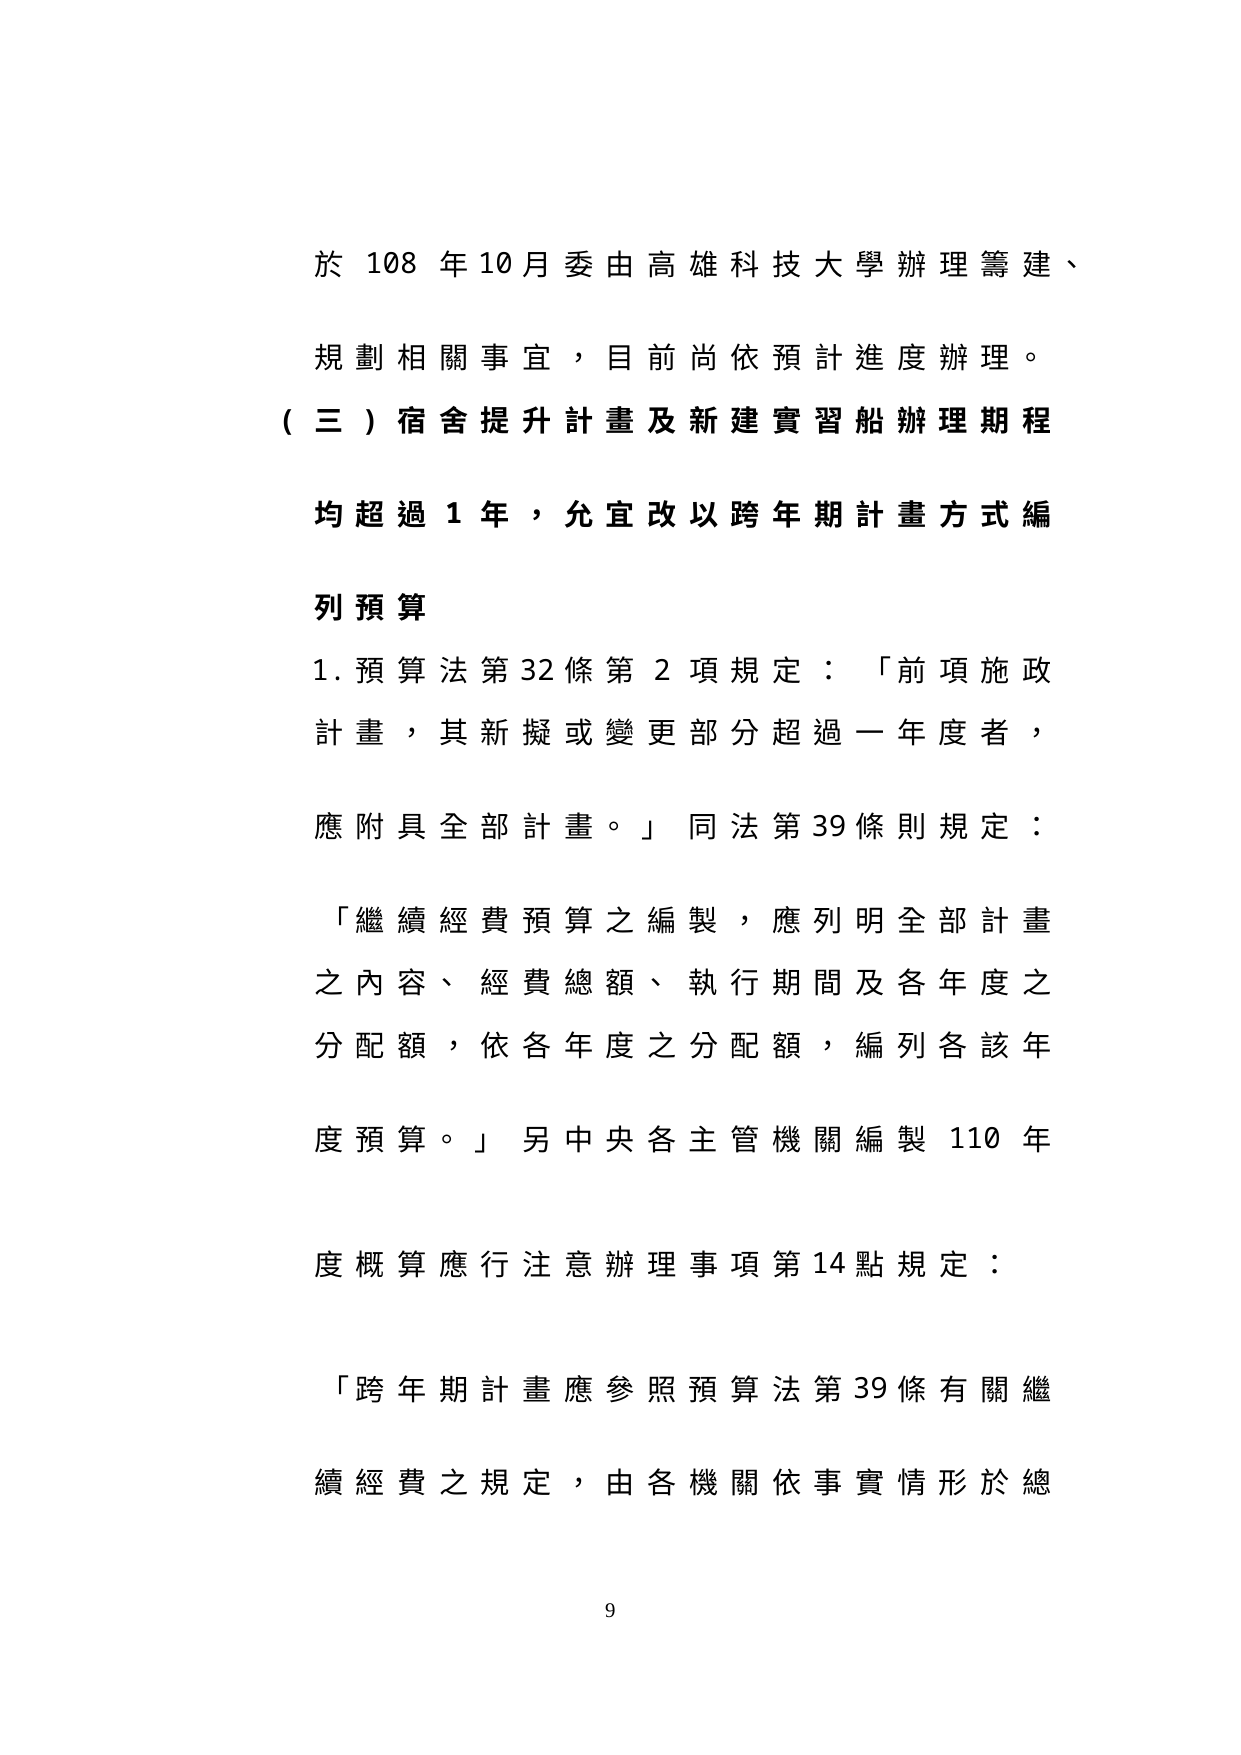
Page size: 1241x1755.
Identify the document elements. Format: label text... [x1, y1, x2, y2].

text 2.據新建實習船計畫書所載，108年度及109年度係辦理規劃設計及招標文件公告，110年度則辦理發包作業及開工監造，111年度則辦理建造後驗收付款；該計畫於108年10月委由高雄科技大學辦理籌建、規劃相關事宜，目前尚依預計進度辦理。 [271, 189, 1058, 377]
text 1.預算法第32條第2項規定：「前項施政計畫，其新擬或變更部分超過一年度者，應附具全部計畫。」同法第39條則規定：「繼續經費預算之編製，應列明全部計畫之內容、經費總額、執行期間及各年度之分配額，依各年度之分配額，編列各該年度預算。」另中央各主管機關編製110年度概算應行注意辦理事項第14點規定：「跨年期計畫應參照預算法第39條有關繼續經費之規定，由各機關依事實情形於總預算書歲出機關別預算表與單位概(預)算書列明計畫名稱、經費總額、執行期間、本年度編列數及以前年度法定預算數總數(含動支預備金)外，並於單位概(預)算書之跨年期計畫概況表表達，以供立法院審議參考。」是以，各機關新增或變更之重要計畫超過1年度者，應附具全部計畫並以跨年期計畫方式辦理。 [271, 627, 1058, 1502]
text (三)宿舍提升計畫及新建實習船辦理期程均超過1年，允宜改以跨年期計畫方式編列預算 [242, 377, 1058, 627]
